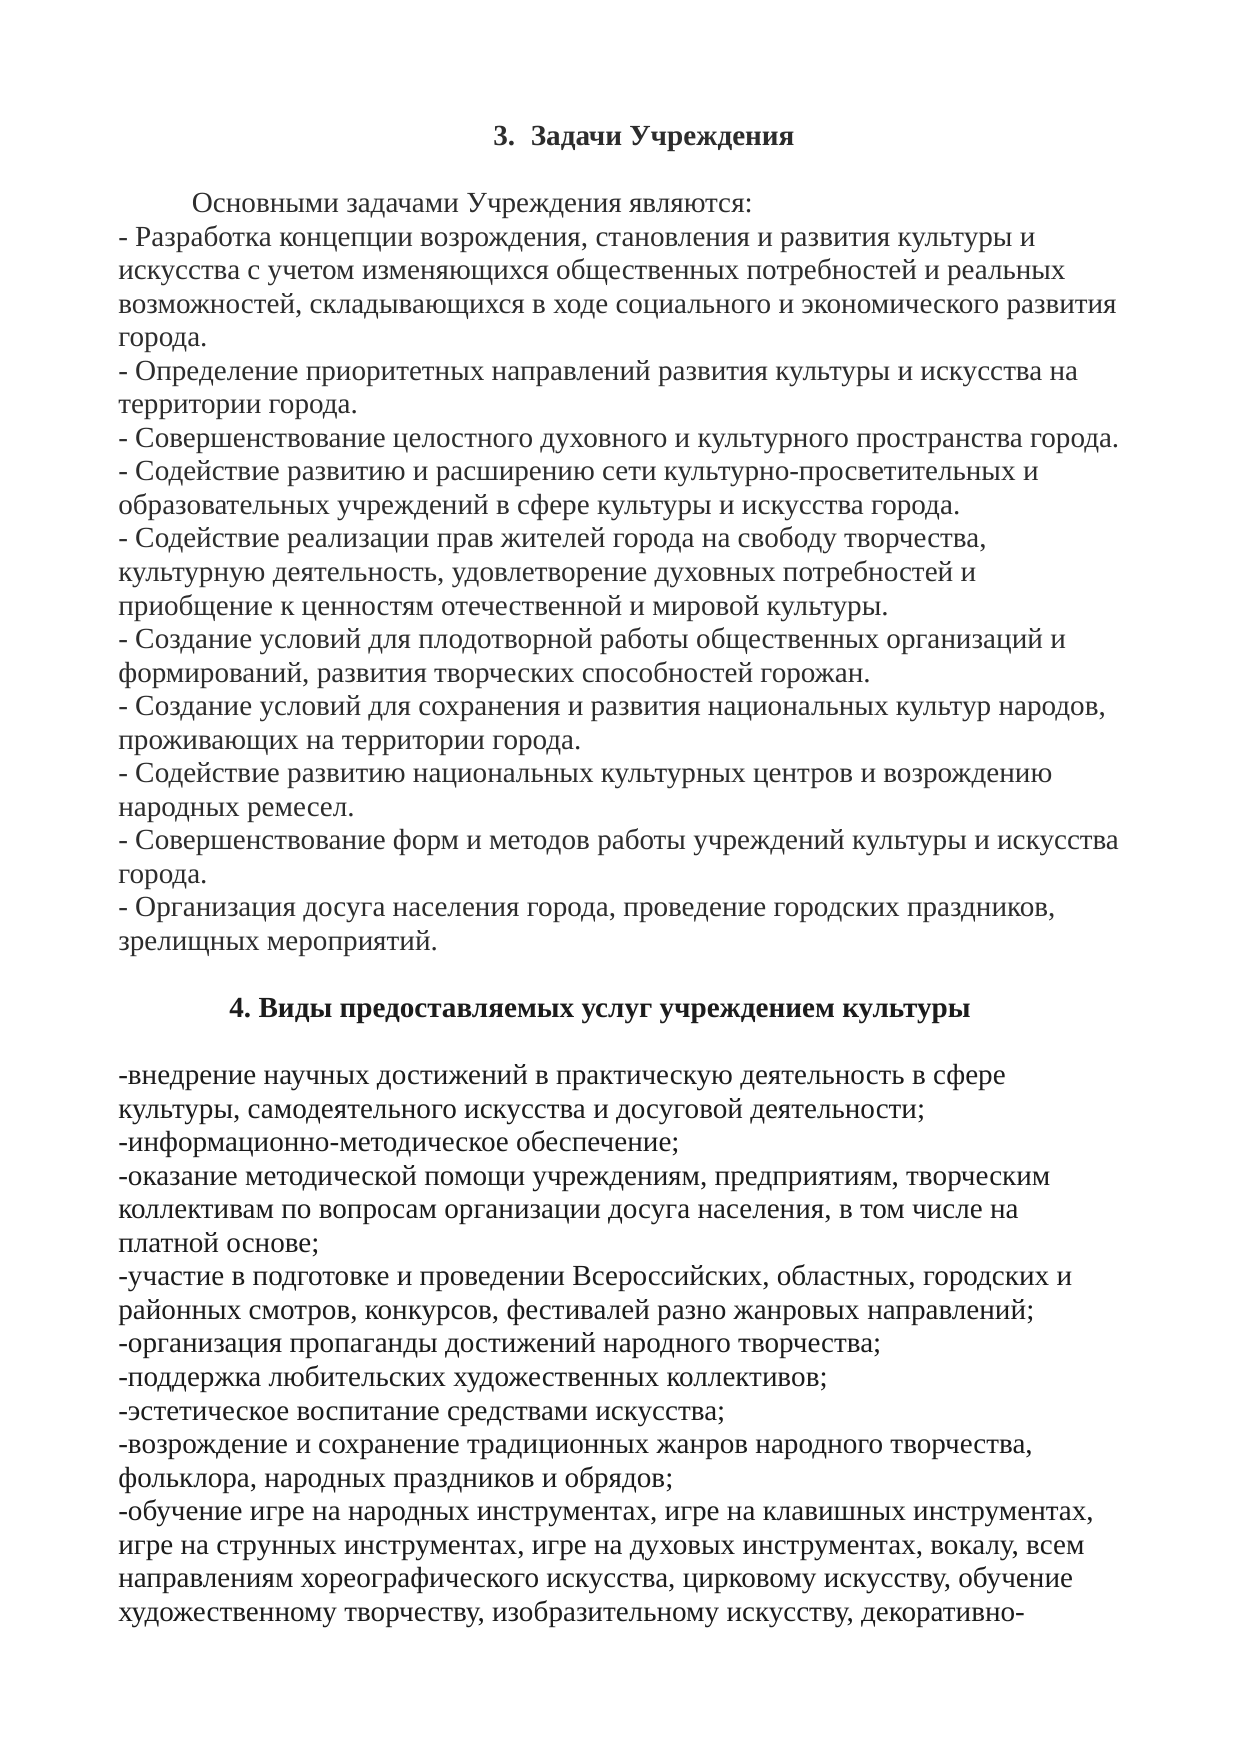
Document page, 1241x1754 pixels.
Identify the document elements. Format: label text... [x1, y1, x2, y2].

text Основными задачами Учреждения являются: [118, 185, 1122, 219]
text 4. Виды предоставляемых услуг учреждением культуры [118, 990, 1122, 1024]
text -внедрение научных достижений в практическую деятельность в сфере культуры, самодеятельного искусства и досуговой деятельности; -информационно-методическое обеспечение; -оказание методической помощи учреждениям, предприятиям, творческим коллективам по вопросам организации досуга населения, в том числе на платной основе; -участие в подготовке и проведении Всероссийских, областных, городских и районных смотров, конкурсов, фестивалей разно жанровых направлений; -организация пропаганды достижений народного творчества; -поддержка любительских художественных коллективов; -эстетическое воспитание средствами искусства; -возрождение и сохранение традиционных жанров народного творчества, фольклора, народных праздников и обрядов; -обучение игре на народных инструментах, игре на клавишных инструментах, игре на струнных инструментах, игре на духовых инструментах, вокалу, всем направлениям хореографического искусства, цирковому искусству, обучение художественному творчеству, изобразительному искусству, декоративно- [118, 1057, 1122, 1627]
text - Разработка концепции возрождения, становления и развития культуры и искусства с учетом изменяющихся общественных потребностей и реальных возможностей, складывающихся в ходе социального и экономического развития города. - Определение приоритетных направлений развития культуры и искусства на территории города. - Совершенствование целостного духовного и культурного пространства города. - Содействие развитию и расширению сети культурно-просветительных и образовательных учреждений в сфере культуры и искусства города. - Содействие реализации прав жителей города на свободу творчества, культурную деятельность, удовлетворение духовных потребностей и приобщение к ценностям отечественной и мировой культуры. - Создание условий для плодотворной работы общественных организаций и формирований, развития творческих способностей горожан. - Создание условий для сохранения и развития национальных культур народов, проживающих на территории города. - Содействие развитию национальных культурных центров и возрождению народных ремесел. - Совершенствование форм и методов работы учреждений культуры и искусства города. - Организация досуга населения города, проведение городских праздников, зрелищных мероприятий. [118, 219, 1122, 990]
list Задачи Учреждения [493, 118, 1122, 152]
